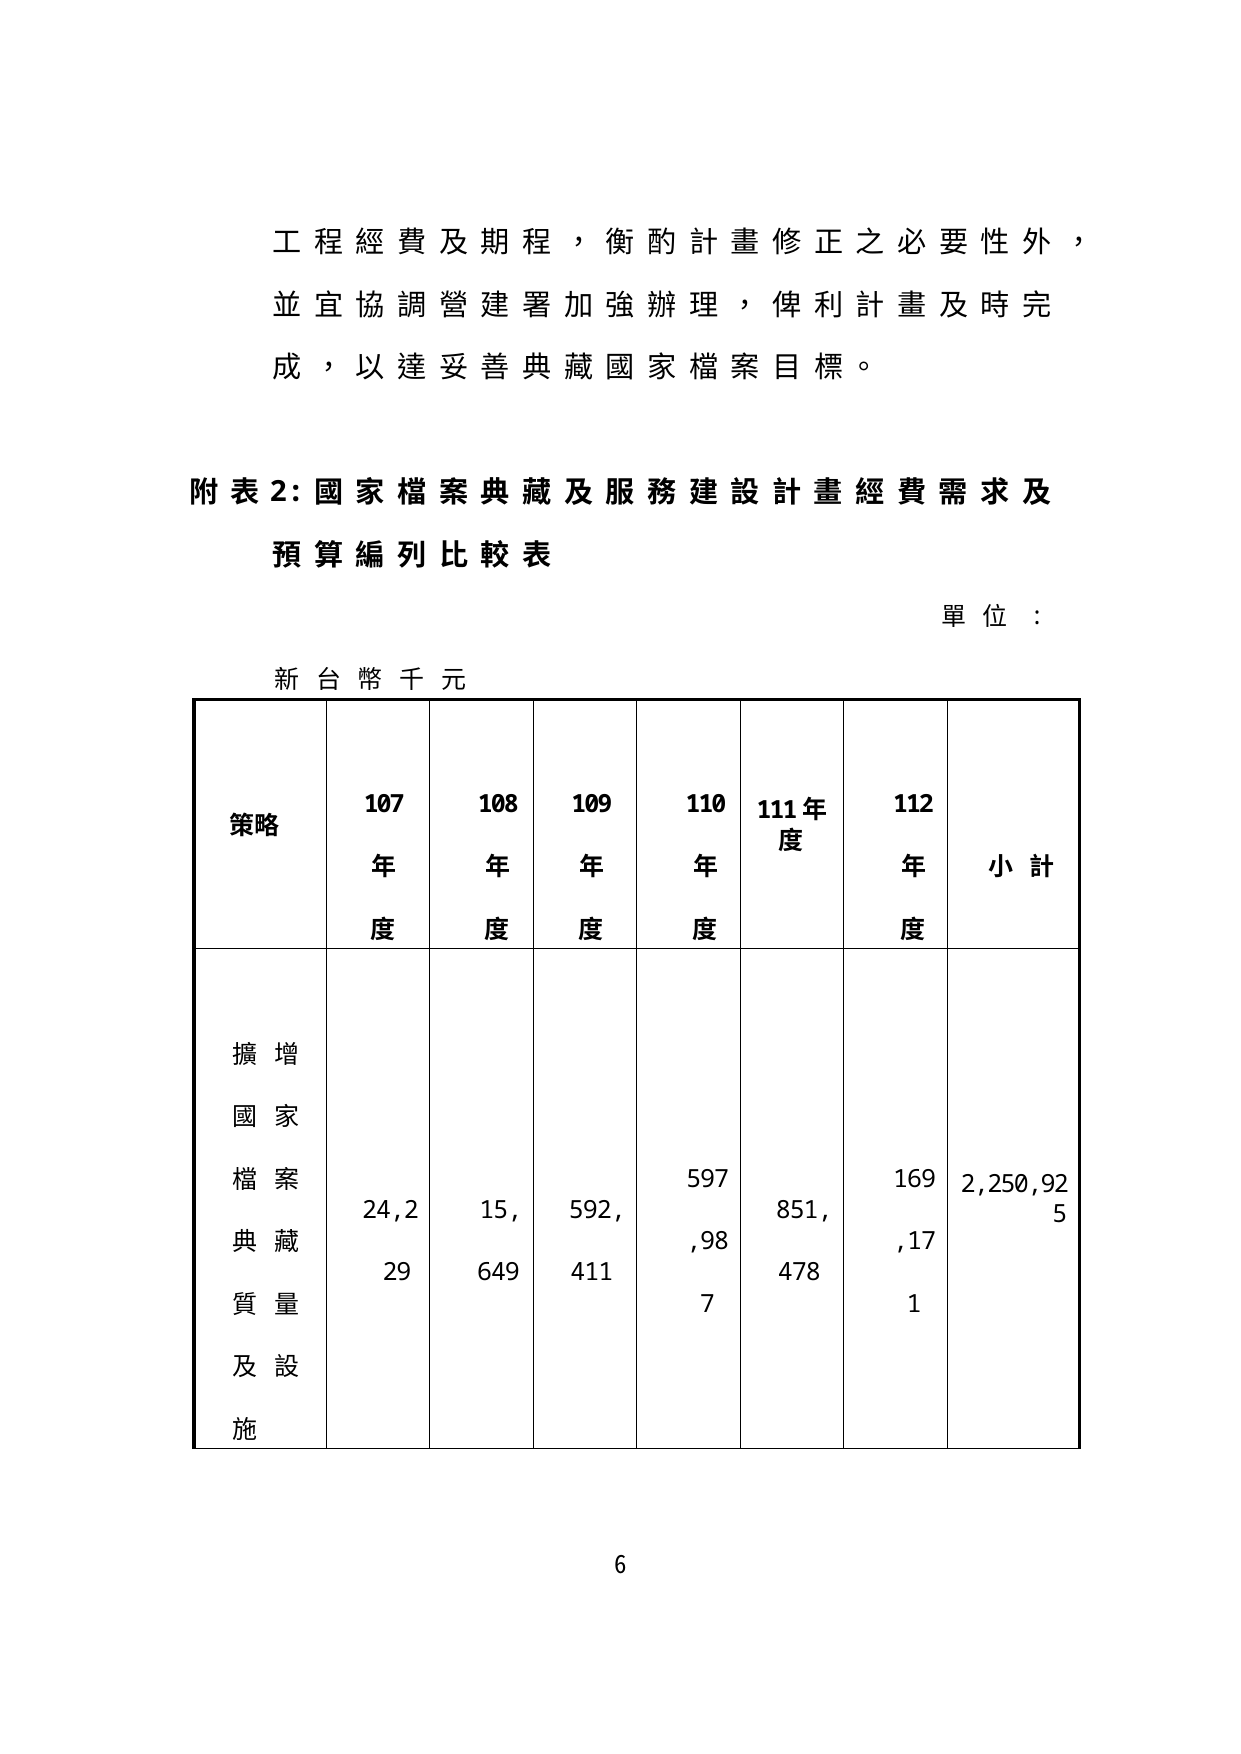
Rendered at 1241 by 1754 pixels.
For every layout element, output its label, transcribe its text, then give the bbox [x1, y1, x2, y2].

table_header 111年度 [741, 701, 843, 948]
table_cell 851,478 [741, 949, 843, 1448]
table_header 108年度 [430, 701, 533, 948]
table_header 107年度 [327, 701, 429, 948]
table_header 109年度 [534, 701, 636, 948]
table_cell 2,250,925 [948, 949, 1078, 1448]
table_header 112年度 [844, 701, 947, 948]
text 單位:新台幣千元 [242, 573, 1058, 698]
text 附表2:國家檔案典藏及服務建設計畫經費需求及預算編列比較表 [183, 448, 1058, 573]
table_cell 592,411 [534, 949, 636, 1448]
table_header 110年度 [637, 701, 740, 948]
table_cell 15,649 [430, 949, 533, 1448]
table_cell 24,229 [327, 949, 429, 1448]
table_cell 擴增國家檔案典藏質量及設施 [196, 949, 326, 1448]
table_header 策略 [196, 701, 326, 948]
table_cell 169,171 [844, 949, 947, 1448]
text 綜上，檔管局107年度國家檔案典藏與服務建設計畫保留數占預算數逾3成，且截至108年7月底仍有9成未執行，執行情形欠佳；又108年度預算數截至7月底止，實現數僅占預算數5.36%。另108年度辦理主體工程招標流標2次，經檢討後調整109年度預算，較核定計畫109年度經費需求數減少逾9成。為後續工程能順利推展，除宜參酌代辦機關內政部營建署建議確實檢討需求、工程經費及期程，衡酌計畫修正之必要性外，並宜協調營建署加強辦理，俾利計畫及時完成，以達妥善典藏國家檔案目標。 [242, 198, 1058, 386]
table_cell 597,987 [637, 949, 740, 1448]
table_header 小計 [948, 701, 1078, 948]
